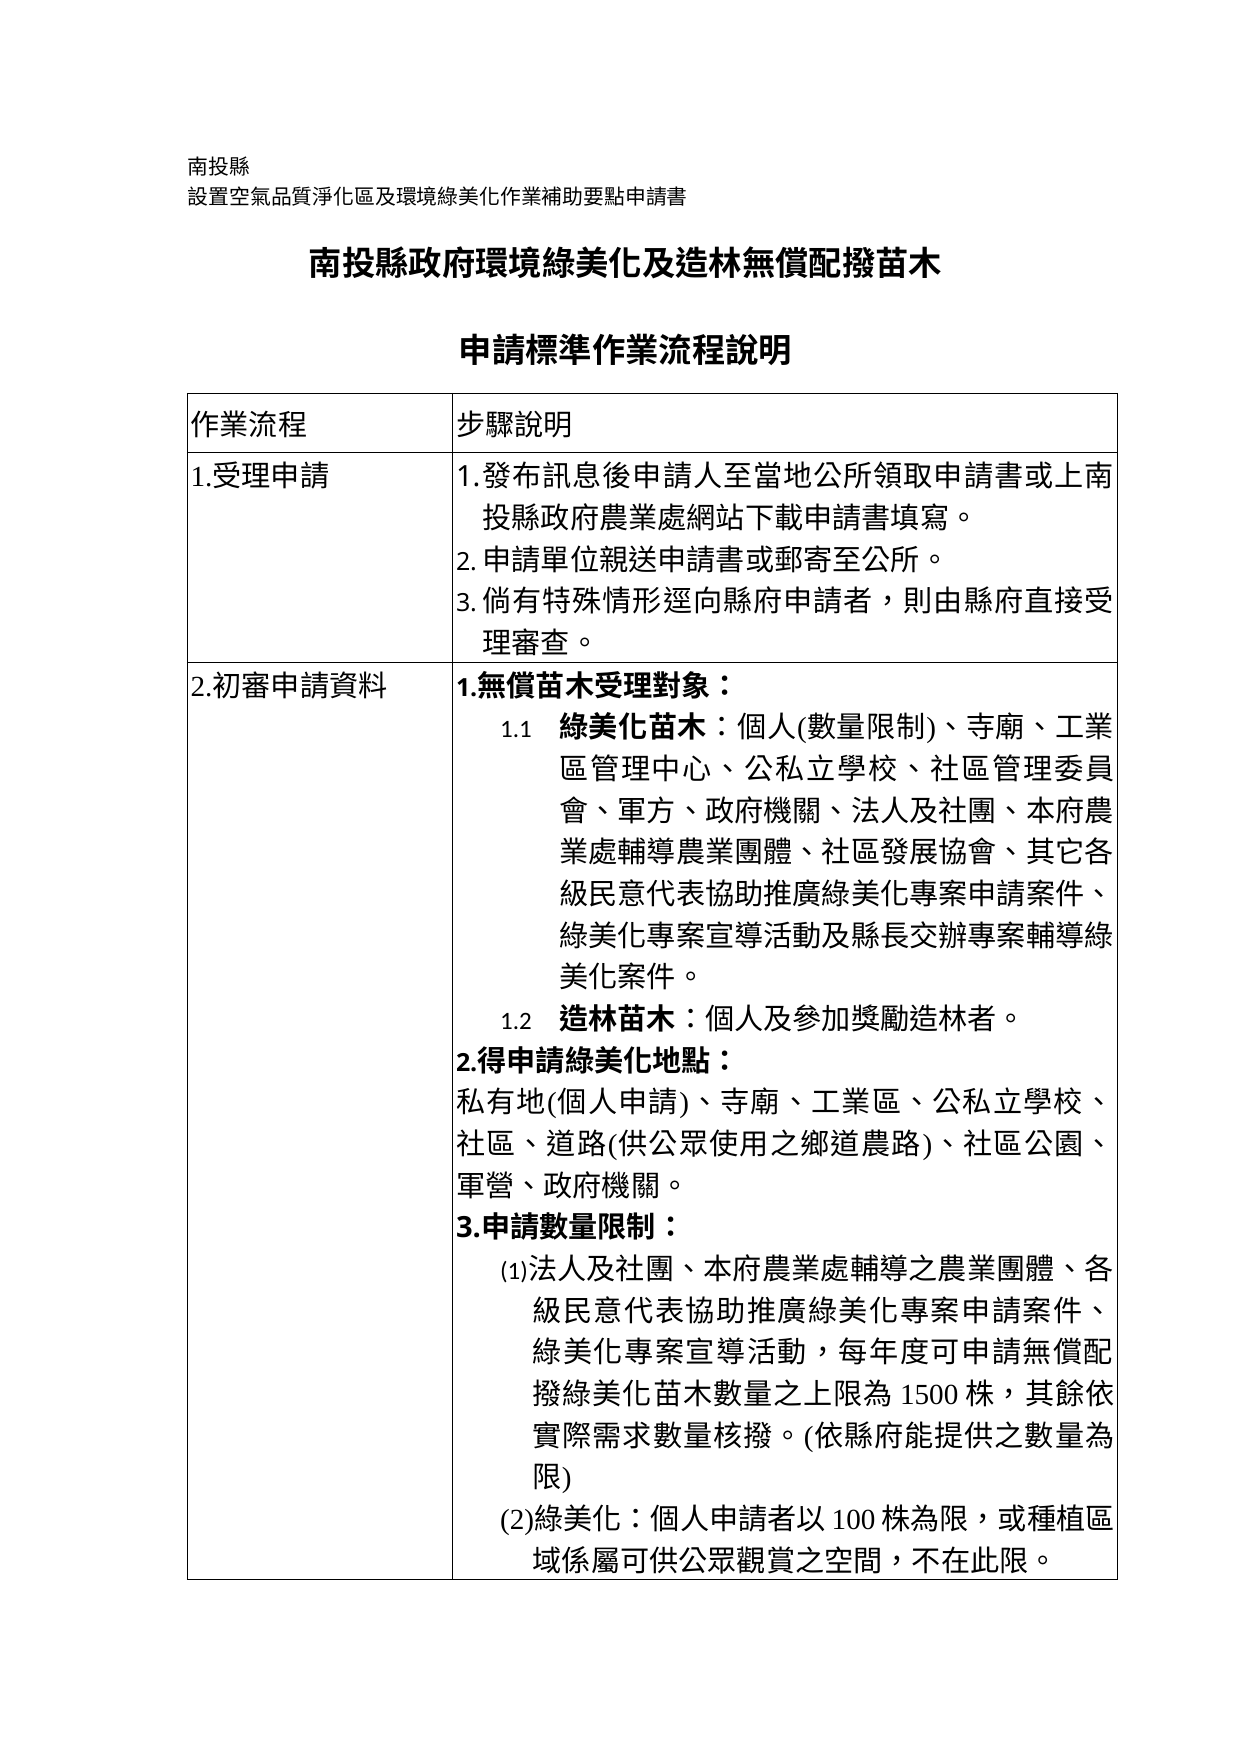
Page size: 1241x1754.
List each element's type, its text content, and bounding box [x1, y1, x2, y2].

table_cell 無償苗木受理對象： 綠美化苗木：個人(數量限制)、寺廟、工業區管理中心、公私立學校、社區管理委員會、軍方、政府機關、法人及社團、本府農業處輔導農業團體、社區發展協會、其它各級民意代表協助推廣綠美化專案申請案件、綠美化專案宣導活動及縣長交辦專案輔導綠美化案件。 造林苗木：個人及參加獎勵造林者。 得申請綠美化地點： 私有地(個人申請)、寺廟、工業區、公私立學校、社區、道路(供公眾使用之鄉道農路)、社區公園、軍營、政府機關。 申請數量限制： 法人及社團、本府農業處輔導之農業團體、各級民意代表協助推廣綠美化專案申請案件、綠美化專案宣導活動，每年度可申請無償配撥綠美化苗木數量之上限為1500株，其餘依實際需求數量核撥。(依縣府能提供之數量為限) 綠美化：個人申請者以100株為限，或種植區域係屬可供公眾觀賞之空間，不在此限。 造林： a.申請獎勵造林案者依規定之密度(1,500株/ha)種植。 b.自行造林者，可造林之土地每16平方公尺種植1株(1株/16m2；4m*4m)，每筆土地每年度最高申請株數為600株，如以前年度有申請之土地則依現況酌予核准。 申請審核項目為： (1)申請人資格及綠美化、造林之土地是否符合申請條件。 (2)是否無申請書切結事項之情事且簽名切結。 (3)是否檢附栽植前相片暨面積計算式。 (4)總量100株以上之申請案，應告知種植後需附照片寄回縣府。 (5)申請時應檢附綠美化、造林之土地所有權證明(影本即可)、土地所有權人同意書或其他證明文件。 (6)預定栽植位置是否適合種植，面積與申請配撥苗木數量是否合理。 [453, 663, 1117, 1579]
table_cell 發布訊息後申請人至當地公所領取申請書或上南投縣政府農業處網站下載申請書填寫。 申請單位親送申請書或郵寄至公所。 倘有特殊情形逕向縣府申請者，則由縣府直接受理審查。 [453, 453, 1117, 662]
table_cell 1.受理申請 [188, 453, 452, 662]
text 申請標準作業流程說明 [187, 306, 1063, 369]
table_header 作業流程 [188, 394, 452, 452]
table_header 步驟說明 [453, 394, 1117, 452]
text 南投縣政府環境綠美化及造林無償配撥苗木 [187, 220, 1063, 282]
table_cell 2.初審申請資料 [188, 663, 452, 1579]
